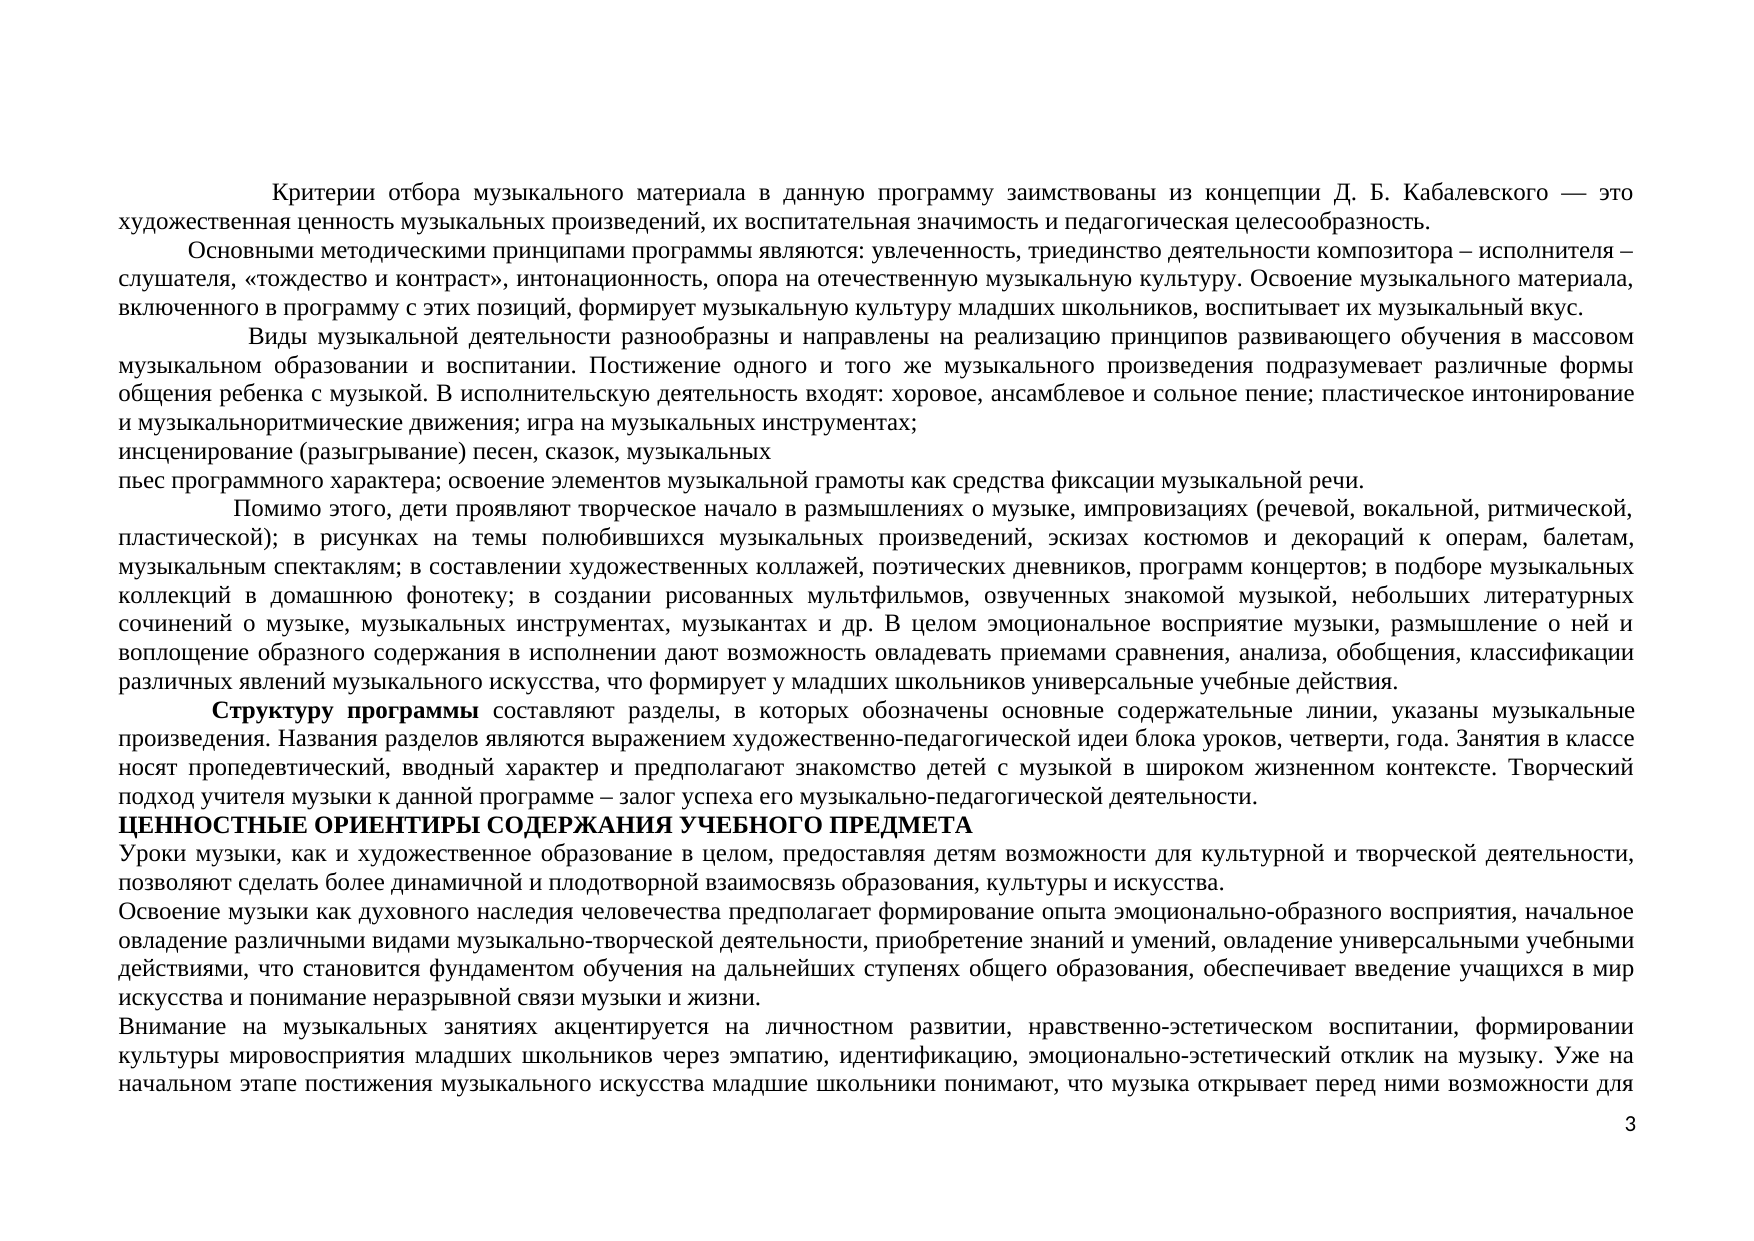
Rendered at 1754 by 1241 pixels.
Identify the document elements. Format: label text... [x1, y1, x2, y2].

text ЦЕННОСТНЫЕ ОРИЕНТИРЫ СОДЕРЖАНИЯ УЧЕБНОГО ПРЕДМЕТА [118, 810, 1636, 838]
text Освоение музыки как духовного наследия человечества предполагает формирование опыта эмоционально-образного восприятия, начальное овладение различными видами музыкально-творческой деятельности, приобретение знаний и умений, овладение универсальными учебными действиями, что становится фундаментом обучения на дальнейших ступенях общего образования, обеспечивает введение учащихся в мир искусства и понимание неразрывной связи музыки и жизни. [118, 896, 1636, 1011]
text Внимание на музыкальных занятиях акцентируется на личностном развитии, нравственно-эстетическом воспитании, формировании культуры мировосприятия младших школьников через эмпатию, идентификацию, эмоционально-эстетический отклик на музыку. Уже на начальном этапе постижения музыкального искусства младшие школьники понимают, что музыка открывает перед ними возможности для [118, 1011, 1636, 1097]
text Виды музыкальной деятельности разнообразны и направлены на реализацию принципов развивающего обучения в массовом музыкальном образовании и воспитании. Постижение одного и того же музыкального произведения подразумевает различные формы общения ребенка с музыкой. В исполнительскую деятельность входят: хоровое, ансамблевое и сольное пение; пластическое интонирование и музыкальноритмические движения; игра на музыкальных инструментах; [118, 321, 1636, 436]
text пьес программного характера; освоение элементов музыкальной грамоты как средства фиксации музыкальной речи. [118, 465, 1636, 493]
text Структуру программы составляют разделы, в которых обозначены основные содержательные линии, указаны музыкальные произведения. Названия разделов являются выражением художественно-педагогической идеи блока уроков, четверти, года. Занятия в классе носят пропедевтический, вводный характер и предполагают знакомство детей с музыкой в широком жизненном контексте. Творческий подход учителя музыки к данной программе – залог успеха его музыкально-педагогической деятельности. [118, 695, 1636, 810]
text Уроки музыки, как и художественное образование в целом, предоставляя детям возможности для культурной и творческой деятельности, позволяют сделать более динамичной и плодотворной взаимосвязь образования, культуры и искусства. [118, 838, 1636, 896]
text Критерии отбора музыкального материала в данную программу заимствованы из концепции Д. Б. Кабалевского — это художественная ценность музыкальных произведений, их воспитательная значимость и педагогическая целесообразность. [118, 177, 1636, 235]
text Основными методическими принципами программы являются: увлеченность, триединство деятельности композитора – исполнителя – слушателя, «тождество и контраст», интонационность, опора на отечественную музыкальную культуру. Освоение музыкального материала, включенного в программу с этих позиций, формирует музыкальную культуру младших школьников, воспитывает их музыкальный вкус. [118, 235, 1636, 321]
text Помимо этого, дети проявляют творческое начало в размышлениях о музыке, импровизациях (речевой, вокальной, ритмической, пластической); в рисунках на темы полюбившихся музыкальных произведений, эскизах костюмов и декораций к операм, балетам, музыкальным спектаклям; в составлении художественных коллажей, поэтических дневников, программ концертов; в подборе музыкальных коллекций в домашнюю фонотеку; в создании рисованных мультфильмов, озвученных знакомой музыкой, небольших литературных сочинений о музыке, музыкальных инструментах, музыкантах и др. В целом эмоциональное восприятие музыки, размышление о ней и воплощение образного содержания в исполнении дают возможность овладевать приемами сравнения, анализа, обобщения, классификации различных явлений музыкального искусства, что формирует у младших школьников универсальные учебные действия. [118, 493, 1636, 695]
text инсценирование (разыгрывание) песен, сказок, музыкальных [118, 436, 1636, 465]
